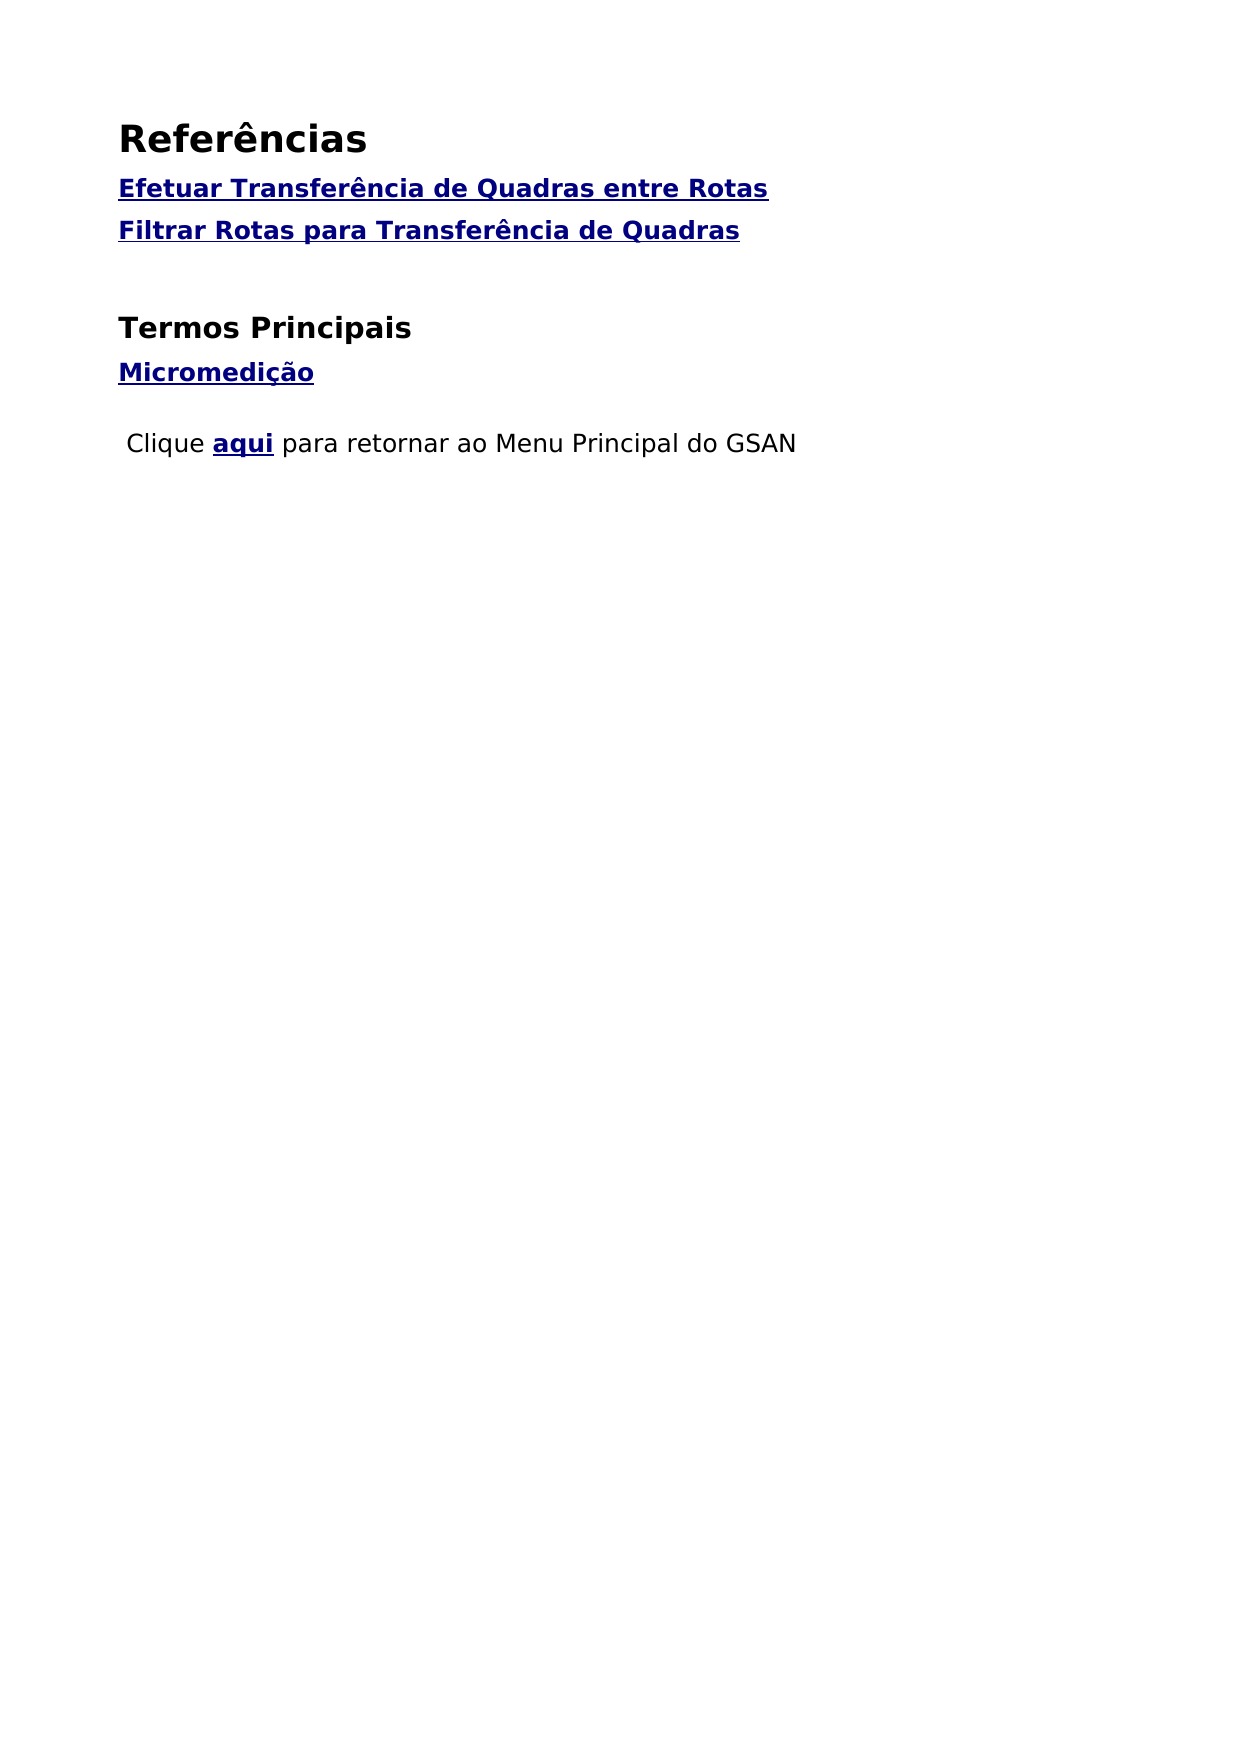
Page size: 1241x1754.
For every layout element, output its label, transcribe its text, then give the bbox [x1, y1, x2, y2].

text Clique aqui para retornar ao Menu Principal do GSAN [118, 400, 1122, 458]
subtitle Referências [118, 118, 1122, 162]
text Efetuar Transferência de Quadras entre Rotas [118, 174, 1122, 203]
text Filtrar Rotas para Transferência de Quadras [118, 216, 1122, 274]
text Micromedição [118, 358, 1122, 387]
subtitle Termos Principais [118, 312, 1122, 346]
